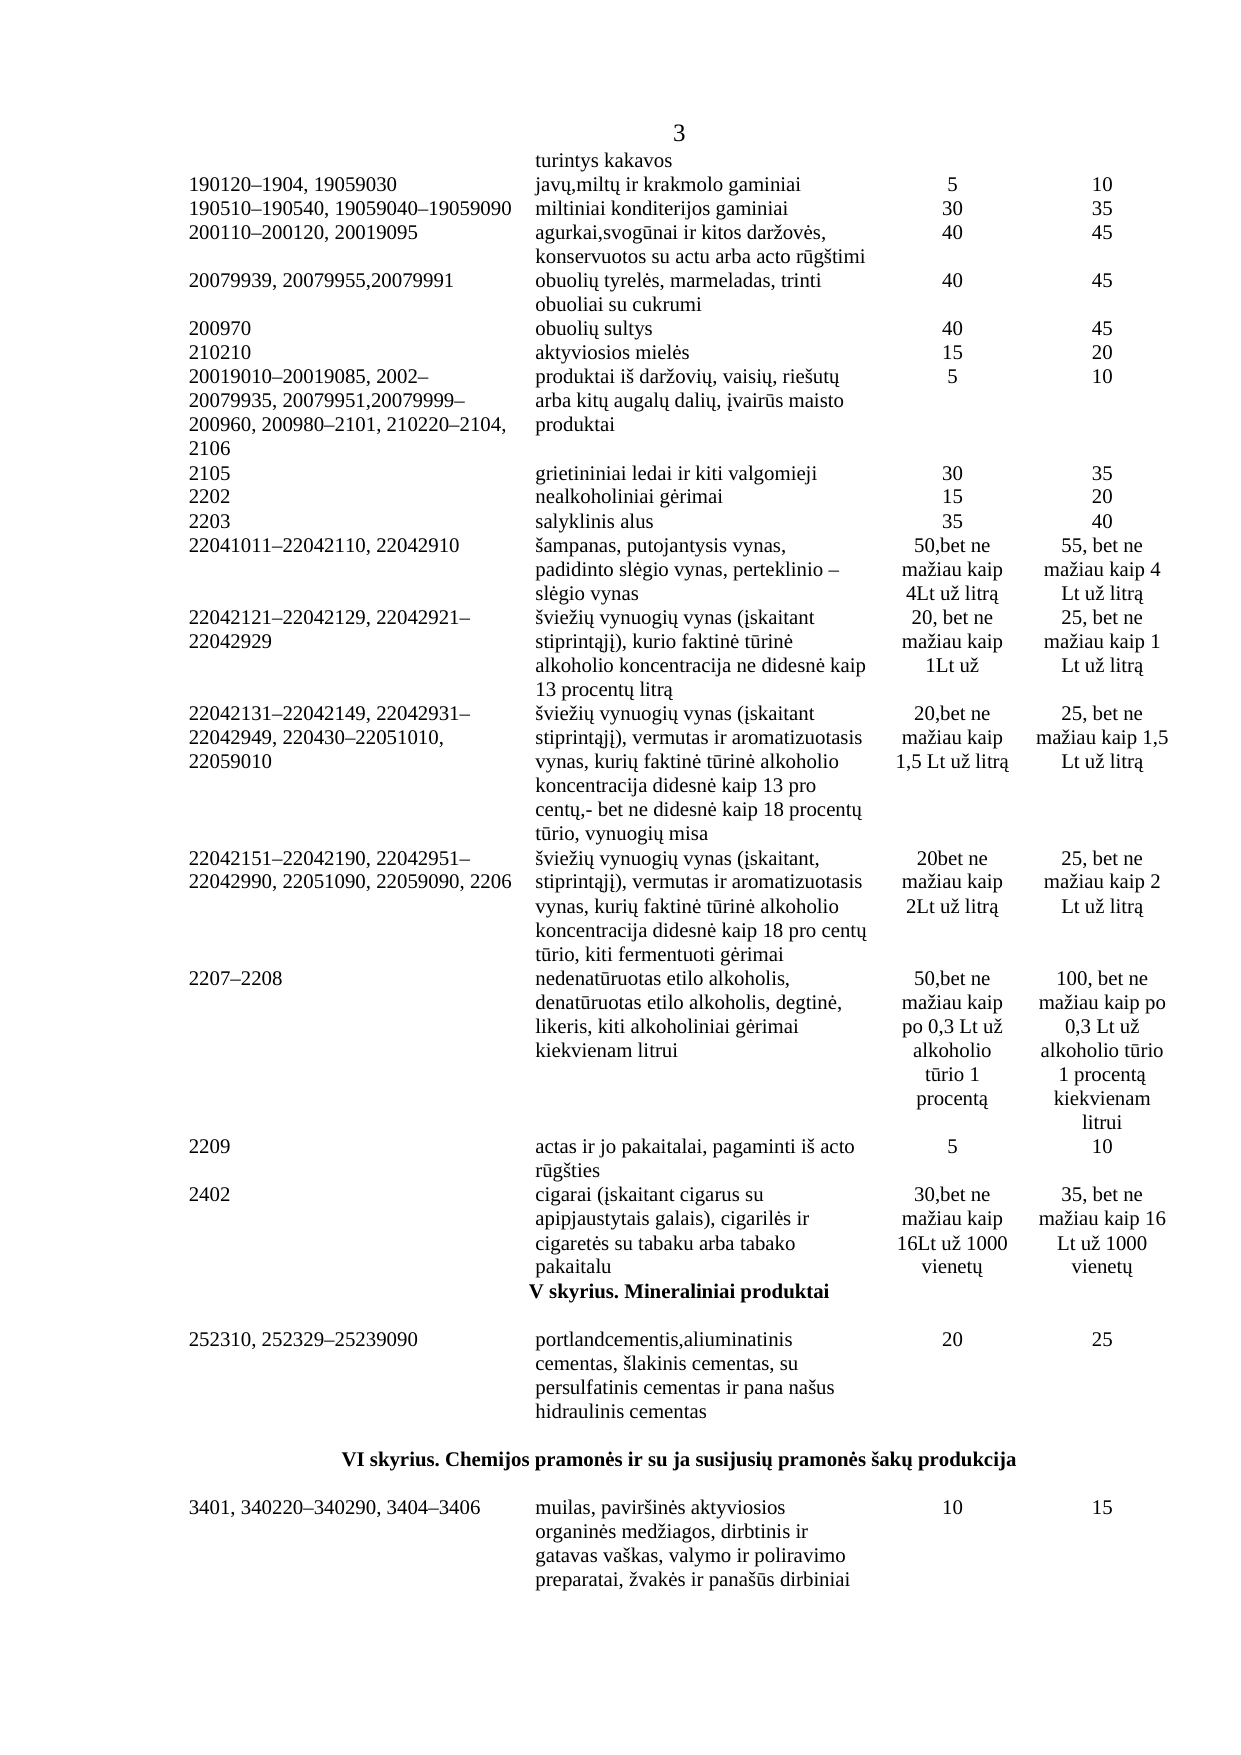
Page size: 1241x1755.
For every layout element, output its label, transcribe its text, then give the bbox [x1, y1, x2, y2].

table_cell [524, 1471, 881, 1495]
table_cell V skyrius. Mineraliniai produktai [177, 1279, 1181, 1303]
table_cell 40 [881, 220, 1023, 268]
table_cell šviežių vynuogių vynas (įskaitant stiprintąjį), kurio faktinė tūrinė alkoholio koncentracija ne didesnė kaip 13 procentų litrą [524, 605, 881, 701]
table_cell 22042131–22042149, 22042931–22042949, 220430–22051010, 22059010 [177, 701, 524, 845]
table_cell 20bet ne mažiau kaip 2Lt už litrą [881, 845, 1023, 966]
table_cell 20079939, 20079955,20079991 [177, 268, 524, 316]
table_cell [524, 1423, 881, 1447]
table_cell 10 [1023, 364, 1181, 460]
table_cell 20019010–20019085, 2002–20079935, 20079951,20079999– 200960, 200980–2101, 210220–2104, 2106 [177, 364, 524, 460]
table_cell javų,miltų ir krakmolo gaminiai [524, 172, 881, 196]
table_cell nedenatūruotas etilo alkoholis, denatūruotas etilo alkoholis, degtinė, likeris, kiti alkoholiniai gėrimai kiekvienam litrui [524, 966, 881, 1134]
table_cell [177, 1471, 524, 1495]
table_cell 25, bet ne mažiau kaip 1 Lt už litrą [1023, 605, 1181, 701]
table_cell 25 [1023, 1327, 1181, 1423]
table_cell 35 [1023, 196, 1181, 220]
table_cell [1023, 1471, 1181, 1495]
table_cell [881, 148, 1023, 172]
table_cell 30,bet ne mažiau kaip 16Lt už 1000 vienetų [881, 1182, 1023, 1278]
table_cell nealkoholiniai gėrimai [524, 485, 881, 508]
table_cell 20 [881, 1327, 1023, 1423]
table_cell 45 [1023, 268, 1181, 316]
table_cell agurkai,svogūnai ir kitos daržovės, konservuotos su actu arba acto rūgštimi [524, 220, 881, 268]
table_cell 35, bet ne mažiau kaip 16 Lt už 1000 vienetų [1023, 1182, 1181, 1278]
table_cell 55, bet ne mažiau kaip 4 Lt už litrą [1023, 533, 1181, 605]
table_cell 40 [1023, 509, 1181, 533]
table_cell 40 [881, 316, 1023, 340]
table_cell [177, 148, 524, 172]
table_cell 20,bet ne mažiau kaip 1,5 Lt už litrą [881, 701, 1023, 845]
table_cell 22041011–22042110, 22042910 [177, 533, 524, 605]
table_cell [1023, 148, 1181, 172]
table_cell šviežių vynuogių vynas (įskaitant, stiprintąjį), vermutas ir aromatizuotasis vynas, kurių faktinė tūrinė alkoholio koncentracija didesnė kaip 18 pro centų tūrio, kiti fermentuoti gėrimai [524, 845, 881, 966]
table_cell 5 [881, 1134, 1023, 1182]
table_cell 5 [881, 172, 1023, 196]
table_cell 20, bet ne mažiau kaip 1Lt už [881, 605, 1023, 701]
table_cell 30 [881, 196, 1023, 220]
table_cell 20 [1023, 340, 1181, 364]
table_cell [524, 1303, 881, 1327]
table_cell [1023, 1423, 1181, 1447]
table_cell aktyviosios mielės [524, 340, 881, 364]
table_cell 210210 [177, 340, 524, 364]
table_cell šampanas, putojantysis vynas, padidinto slėgio vynas, perteklinio – slėgio vynas [524, 533, 881, 605]
table_cell 40 [881, 268, 1023, 316]
table_cell 10 [881, 1495, 1023, 1591]
table_cell 200970 [177, 316, 524, 340]
table_cell [1023, 1303, 1181, 1327]
table_cell 2202 [177, 485, 524, 508]
table_cell 2203 [177, 509, 524, 533]
table_cell 5 [881, 364, 1023, 460]
table_cell portlandcementis,aliuminatinis cementas, šlakinis cementas, su persulfatinis cementas ir pana našus hidraulinis cementas [524, 1327, 881, 1423]
table_cell actas ir jo pakaitalai, pagaminti iš acto rūgšties [524, 1134, 881, 1182]
table_cell 190120–1904, 19059030 [177, 172, 524, 196]
table_cell salyklinis alus [524, 509, 881, 533]
table_cell 20 [1023, 485, 1181, 508]
table_cell 200110–200120, 20019095 [177, 220, 524, 268]
table_cell 2209 [177, 1134, 524, 1182]
table_cell 100, bet ne mažiau kaip po 0,3 Lt už alkoholio tūrio 1 procentą kiekvienam litrui [1023, 966, 1181, 1134]
table_cell 50,bet ne mažiau kaip 4Lt už litrą [881, 533, 1023, 605]
table_cell turintys kakavos [524, 148, 881, 172]
table_cell 22042121–22042129, 22042921–22042929 [177, 605, 524, 701]
table_cell 190510–190540, 19059040–19059090 [177, 196, 524, 220]
table_cell 15 [881, 485, 1023, 508]
table_cell [881, 1471, 1023, 1495]
table_cell obuolių sultys [524, 316, 881, 340]
table_cell obuolių tyrelės, marmeladas, trinti obuoliai su cukrumi [524, 268, 881, 316]
table_cell 10 [1023, 1134, 1181, 1182]
table_cell [177, 1423, 524, 1447]
table_cell [177, 1303, 524, 1327]
table_cell 50,bet ne mažiau kaip po 0,3 Lt už alkoholio tūrio 1 procentą [881, 966, 1023, 1134]
table_cell 35 [1023, 460, 1181, 484]
table_cell 2207–2208 [177, 966, 524, 1134]
table_cell 25, bet ne mažiau kaip 2 Lt už litrą [1023, 845, 1181, 966]
table_cell 2105 [177, 460, 524, 484]
table_cell muilas, paviršinės aktyviosios organinės medžiagos, dirbtinis ir gatavas vaškas, valymo ir poliravimo preparatai, žvakės ir panašūs dirbiniai [524, 1495, 881, 1591]
table_cell [881, 1423, 1023, 1447]
table_cell 30 [881, 460, 1023, 484]
table_cell 22042151–22042190, 22042951–22042990, 22051090, 22059090, 2206 [177, 845, 524, 966]
table_cell 15 [881, 340, 1023, 364]
table_cell 2402 [177, 1182, 524, 1278]
table_cell 45 [1023, 220, 1181, 268]
table_cell [881, 1303, 1023, 1327]
table_cell grietininiai ledai ir kiti valgomieji [524, 460, 881, 484]
table_cell VI skyrius. Chemijos pramonės ir su ja susijusių pramonės šakų produkcija [177, 1447, 1181, 1471]
table_cell 252310, 252329–25239090 [177, 1327, 524, 1423]
table_cell 35 [881, 509, 1023, 533]
table_cell miltiniai konditerijos gaminiai [524, 196, 881, 220]
table_cell 10 [1023, 172, 1181, 196]
table_cell produktai iš daržovių, vaisių, riešutų arba kitų augalų dalių, įvairūs maisto produktai [524, 364, 881, 460]
table_cell šviežių vynuogių vynas (įskaitant stiprintąjį), vermutas ir aromatizuotasis vynas, kurių faktinė tūrinė alkoholio koncentracija didesnė kaip 13 pro centų,- bet ne didesnė kaip 18 procentų tūrio, vynuogių misa [524, 701, 881, 845]
table_cell 45 [1023, 316, 1181, 340]
table_cell 15 [1023, 1495, 1181, 1591]
table_cell 25, bet ne mažiau kaip 1,5 Lt už litrą [1023, 701, 1181, 845]
table_cell 3401, 340220–340290, 3404–3406 [177, 1495, 524, 1591]
table_cell cigarai (įskaitant cigarus su apipjaustytais galais), cigarilės ir cigaretės su tabaku arba tabako pakaitalu [524, 1182, 881, 1278]
